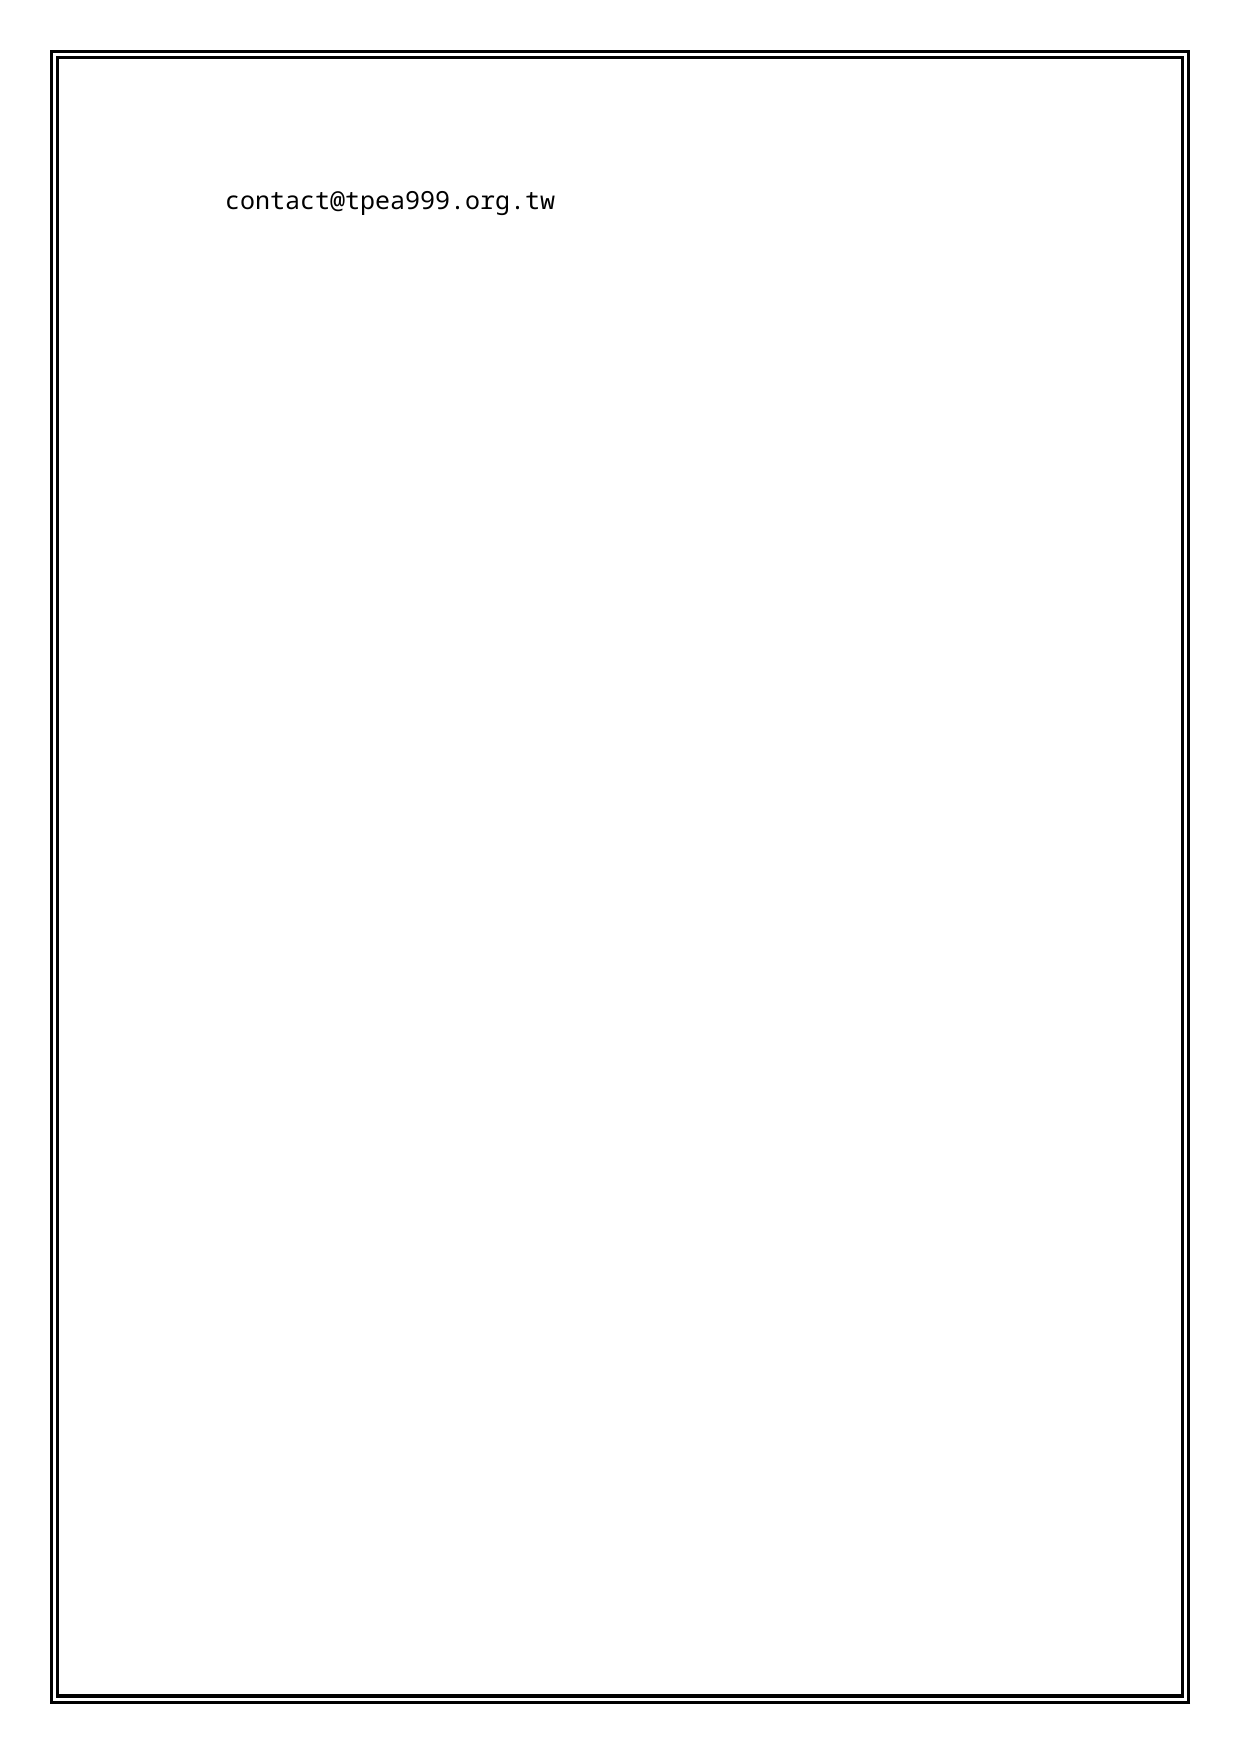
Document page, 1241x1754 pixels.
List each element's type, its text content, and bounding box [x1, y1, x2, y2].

list contact@tpea999.org.tw [187, 158, 1053, 221]
